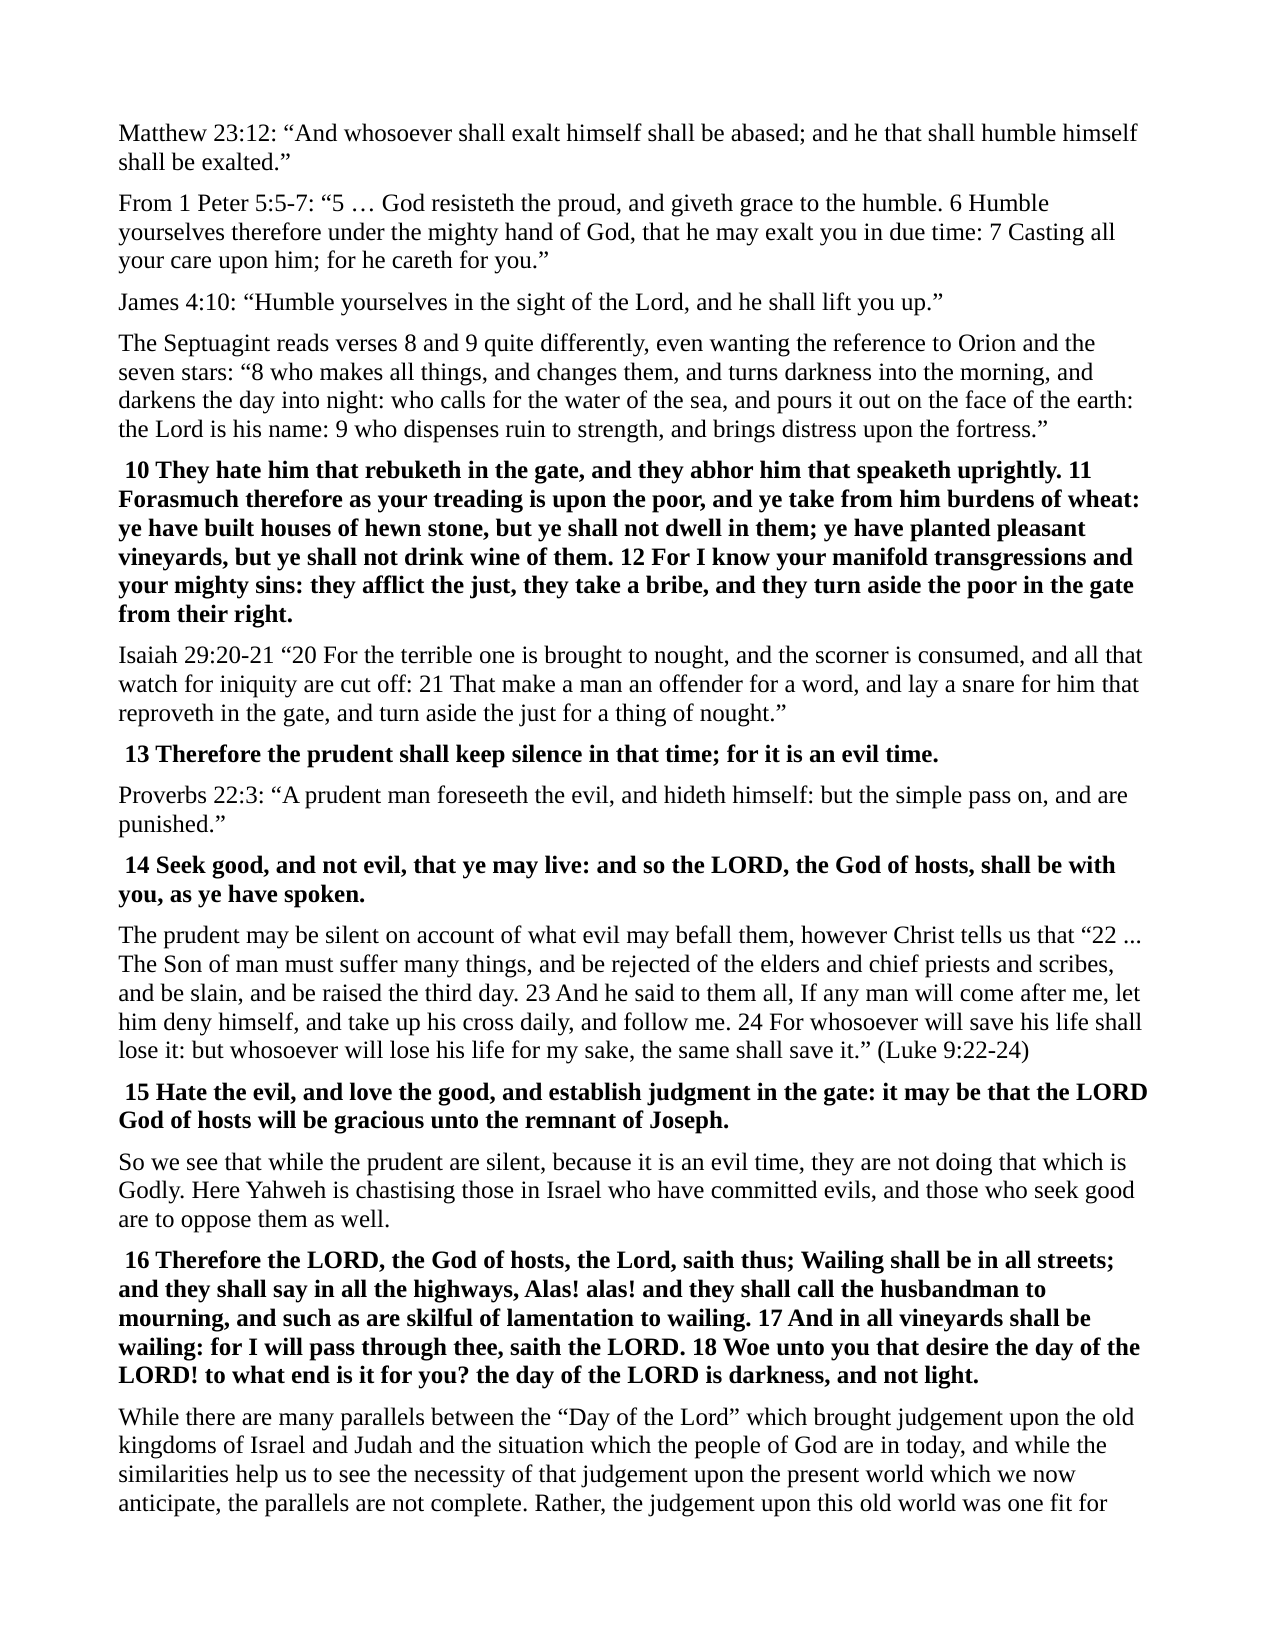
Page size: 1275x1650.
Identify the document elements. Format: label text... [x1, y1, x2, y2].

text 16 Therefore the LORD, the God of hosts, the Lord, saith thus; Wailing shall be in all streets; and they shall say in all the highways, Alas! alas! and they shall call the husbandman to mourning, and such as are skilful of lamentation to wailing. 17 And in all vineyards shall be wailing: for I will pass through thee, saith the LORD. 18 Woe unto you that desire the day of the LORD! to what end is it for you? the day of the LORD is darkness, and not light. [118, 1246, 1157, 1389]
text 13 Therefore the prudent shall keep silence in that time; for it is an evil time. [118, 739, 1157, 768]
text The Septuagint reads verses 8 and 9 quite differently, even wanting the reference to Orion and the seven stars: “8 who makes all things, and changes them, and turns darkness into the morning, and darkens the day into night: who calls for the water of the sea, and pours it out on the face of the earth: the Lord is his name: 9 who dispenses ruin to strength, and brings distress upon the fortress.” [118, 328, 1157, 443]
text The prudent may be silent on account of what evil may befall them, however Christ tells us that “22 ... The Son of man must suffer many things, and be rejected of the elders and chief priests and scribes, and be slain, and be raised the third day. 23 And he said to them all, If any man will come after me, let him deny himself, and take up his cross daily, and follow me. 24 For whosoever will save his life shall lose it: but whosoever will lose his life for my sake, the same shall save it.” (Luke 9:22-24) [118, 921, 1157, 1064]
text Proverbs 22:3: “A prudent man foreseeth the evil, and hideth himself: but the simple pass on, and are punished.” [118, 781, 1157, 838]
text 14 Seek good, and not evil, that ye may live: and so the LORD, the God of hosts, shall be with you, as ye have spoken. [118, 851, 1157, 908]
text So we see that while the prudent are silent, because it is an evil time, they are not doing that which is Godly. Here Yahweh is chastising those in Israel who have committed evils, and those who seek good are to oppose them as well. [118, 1147, 1157, 1233]
text From 1 Peter 5:5-7: “5 … God resisteth the proud, and giveth grace to the humble. 6 Humble yourselves therefore under the mighty hand of God, that he may exalt you in due time: 7 Casting all your care upon him; for he careth for you.” [118, 188, 1157, 274]
text Matthew 23:12: “And whosoever shall exalt himself shall be abased; and he that shall humble himself shall be exalted.” [118, 118, 1157, 176]
text James 4:10: “Humble yourselves in the sight of the Lord, and he shall lift you up.” [118, 287, 1157, 316]
text Isaiah 29:20-21 “20 For the terrible one is brought to nought, and the scorner is consumed, and all that watch for iniquity are cut off: 21 That make a man an offender for a word, and lay a snare for him that reproveth in the gate, and turn aside the just for a thing of nought.” [118, 641, 1157, 727]
text 15 Hate the evil, and love the good, and establish judgment in the gate: it may be that the LORD God of hosts will be gracious unto the remnant of Joseph. [118, 1077, 1157, 1134]
text 10 They hate him that rebuketh in the gate, and they abhor him that speaketh uprightly. 11 Forasmuch therefore as your treading is upon the poor, and ye take from him burdens of wheat: ye have built houses of hewn stone, but ye shall not dwell in them; ye have planted pleasant vineyards, but ye shall not drink wine of them. 12 For I know your manifold transgressions and your mighty sins: they afflict the just, they take a bribe, and they turn aside the poor in the gate from their right. [118, 456, 1157, 628]
text While there are many parallels between the “Day of the Lord” which brought judgement upon the old kingdoms of Israel and Judah and the situation which the people of God are in today, and while the similarities help us to see the necessity of that judgement upon the present world which we now anticipate, the parallels are not complete. Rather, the judgement upon this old world was one fit for [118, 1402, 1157, 1517]
